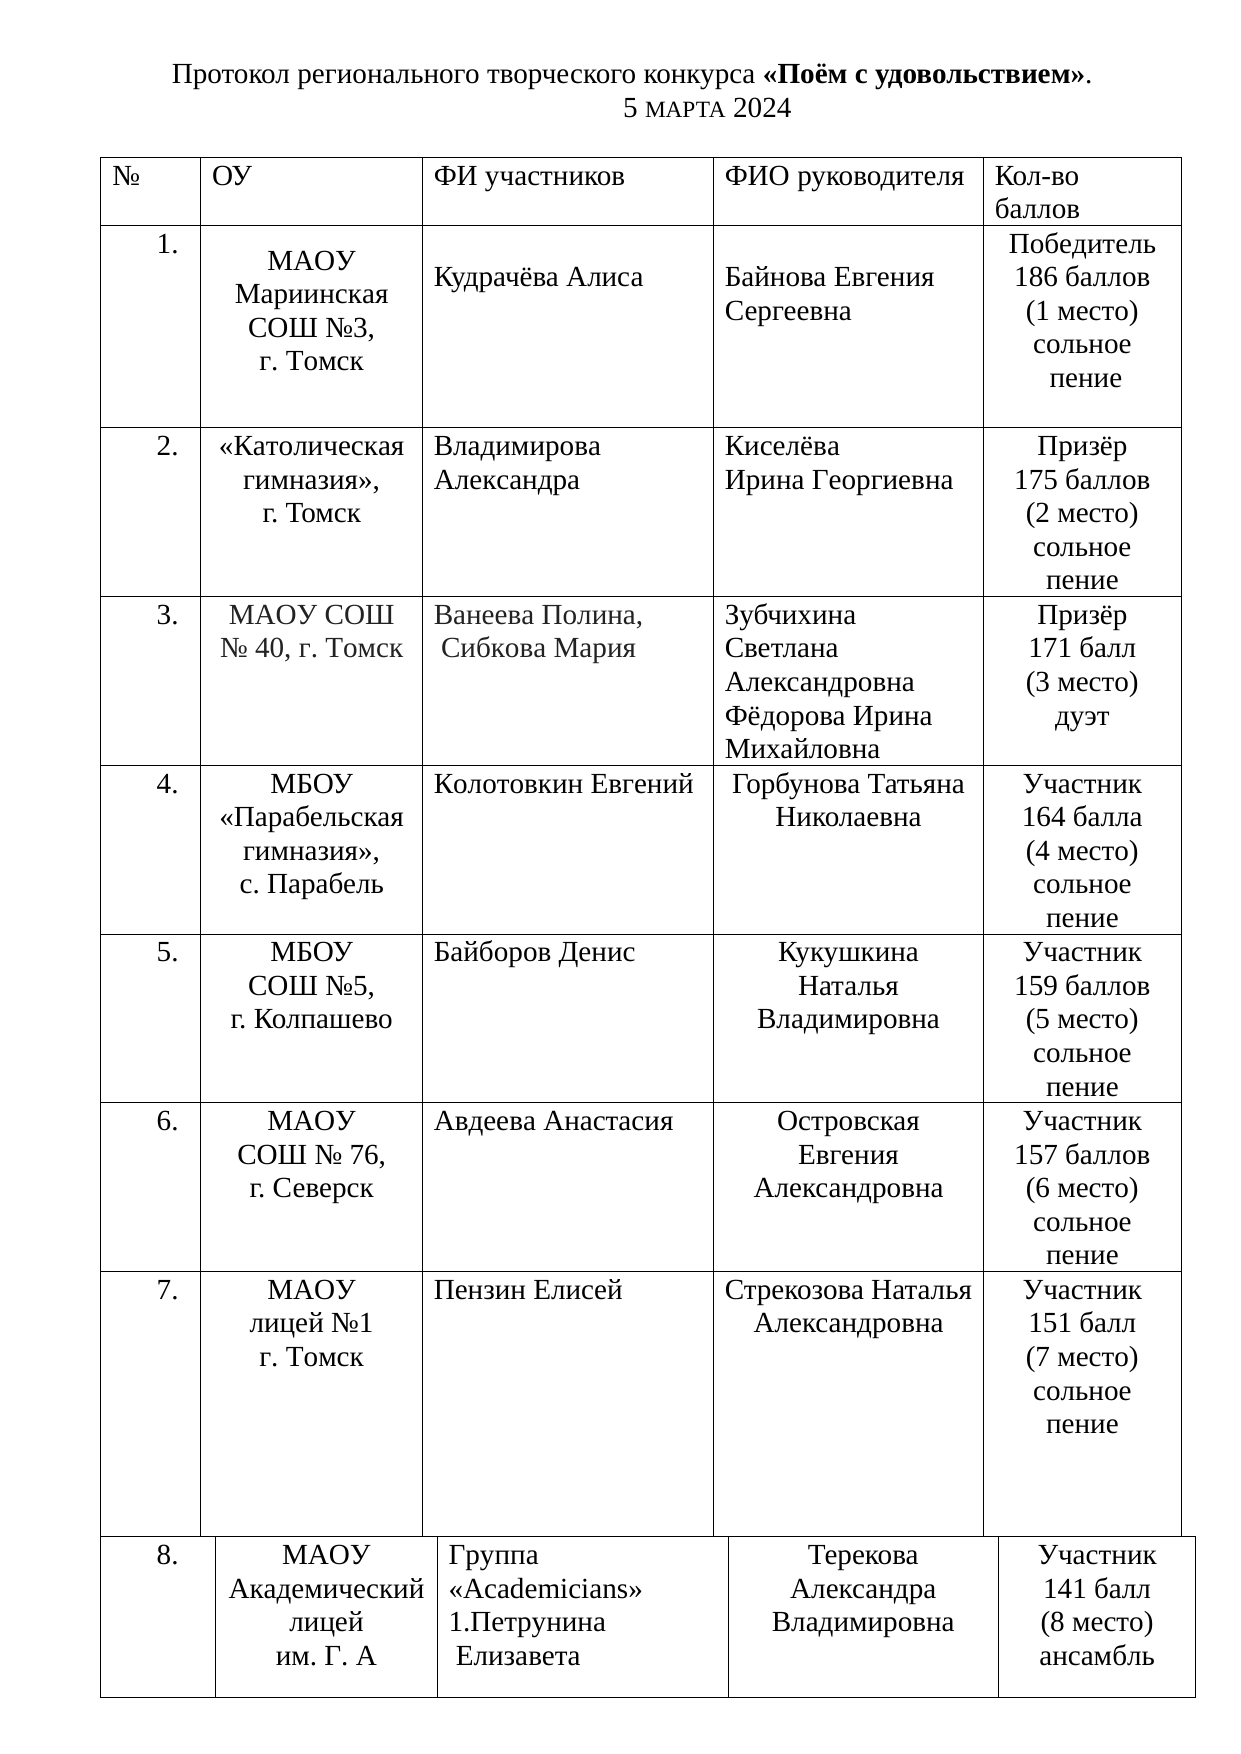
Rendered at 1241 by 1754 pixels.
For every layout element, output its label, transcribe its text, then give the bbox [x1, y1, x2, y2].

table_cell Кукушкина Наталья Владимировна [714, 935, 983, 1102]
table_cell [1182, 934, 1196, 1102]
table_cell Ванеева Полина, Сибкова Мария [423, 597, 713, 765]
table_cell Призёр 175 баллов (2 место) сольное пение [984, 428, 1181, 596]
table_header № [101, 158, 200, 225]
table_cell Участник 157 баллов (6 место) сольное пение [984, 1103, 1181, 1271]
table_cell [1182, 1102, 1196, 1271]
text Протокол регионального творческого конкурса «Поём с удовольствием». [112, 56, 1152, 90]
table_cell [1182, 596, 1196, 765]
table_cell [1182, 225, 1196, 427]
table_cell Участник 151 балл (7 место) сольное пение [984, 1272, 1181, 1536]
table_cell [101, 597, 200, 765]
table_header ФИО руководителя [714, 158, 983, 225]
table_cell «Католическая гимназия», г. Томск [201, 428, 422, 596]
table_cell Победитель 186 баллов (1 место) сольное пение [984, 226, 1181, 427]
table_header Кол-во баллов [984, 158, 1181, 225]
table_cell Авдеева Анастасия [423, 1103, 713, 1271]
table_cell [101, 226, 200, 427]
table_cell [1182, 1271, 1196, 1536]
table_header [1182, 157, 1196, 225]
table_cell Стрекозова Наталья Александровна [714, 1272, 983, 1536]
table_cell Владимирова Александра [423, 428, 713, 596]
table_cell Участник 159 баллов (5 место) сольное пение [984, 935, 1181, 1102]
table_cell МАОУ СОШ № 40, г. Томск [201, 597, 422, 765]
table_cell [1182, 427, 1196, 596]
table_cell МБОУ «Парабельская гимназия», с. Парабель [201, 766, 422, 933]
table_cell Колотовкин Евгений [423, 766, 713, 933]
table_cell Кудрачёва Алиса [423, 226, 713, 427]
table_cell Горбунова Татьяна Николаевна [714, 766, 983, 933]
table_cell [101, 1103, 200, 1271]
table_cell Островская Евгения Александровна [714, 1103, 983, 1271]
table_header ОУ [201, 158, 422, 225]
table_cell МАОУ Академический лицей им. Г. А [216, 1537, 437, 1697]
table_header ФИ участников [423, 158, 713, 225]
table_cell [101, 1272, 200, 1536]
table_cell [101, 766, 200, 933]
table_cell Киселёва Ирина Георгиевна [714, 428, 983, 596]
table_cell [101, 935, 200, 1102]
table_cell [1182, 765, 1196, 933]
table_cell [101, 428, 200, 596]
table_cell Пензин Елисей [423, 1272, 713, 1536]
table_cell Байнова Евгения Сергеевна [714, 226, 983, 427]
table_cell Призёр 171 балл (3 место) дуэт [984, 597, 1181, 765]
table_cell Зубчихина Светлана Александровна Фёдорова Ирина Михайловна [714, 597, 983, 765]
table_cell МАОУ лицей №1 г. Томск [201, 1272, 422, 1536]
table_cell Участник 164 балла (4 место) сольное пение [984, 766, 1181, 933]
title 5 марта 2024 [112, 90, 1152, 123]
table_cell МАОУ СОШ № 76, г. Северск [201, 1103, 422, 1271]
table_cell Участник 141 балл (8 место) ансамбль [999, 1537, 1195, 1697]
table_cell МБОУ СОШ №5, г. Колпашево [201, 935, 422, 1102]
table_cell МАОУ Мариинская СОШ №3, г. Томск [201, 226, 422, 427]
table_cell Байборов Денис [423, 935, 713, 1102]
table_cell [101, 1537, 215, 1697]
table_cell Терекова Александра Владимировна [729, 1537, 998, 1697]
table_cell Группа «Academicians» 1.Петрунина Елизавета [438, 1537, 728, 1697]
